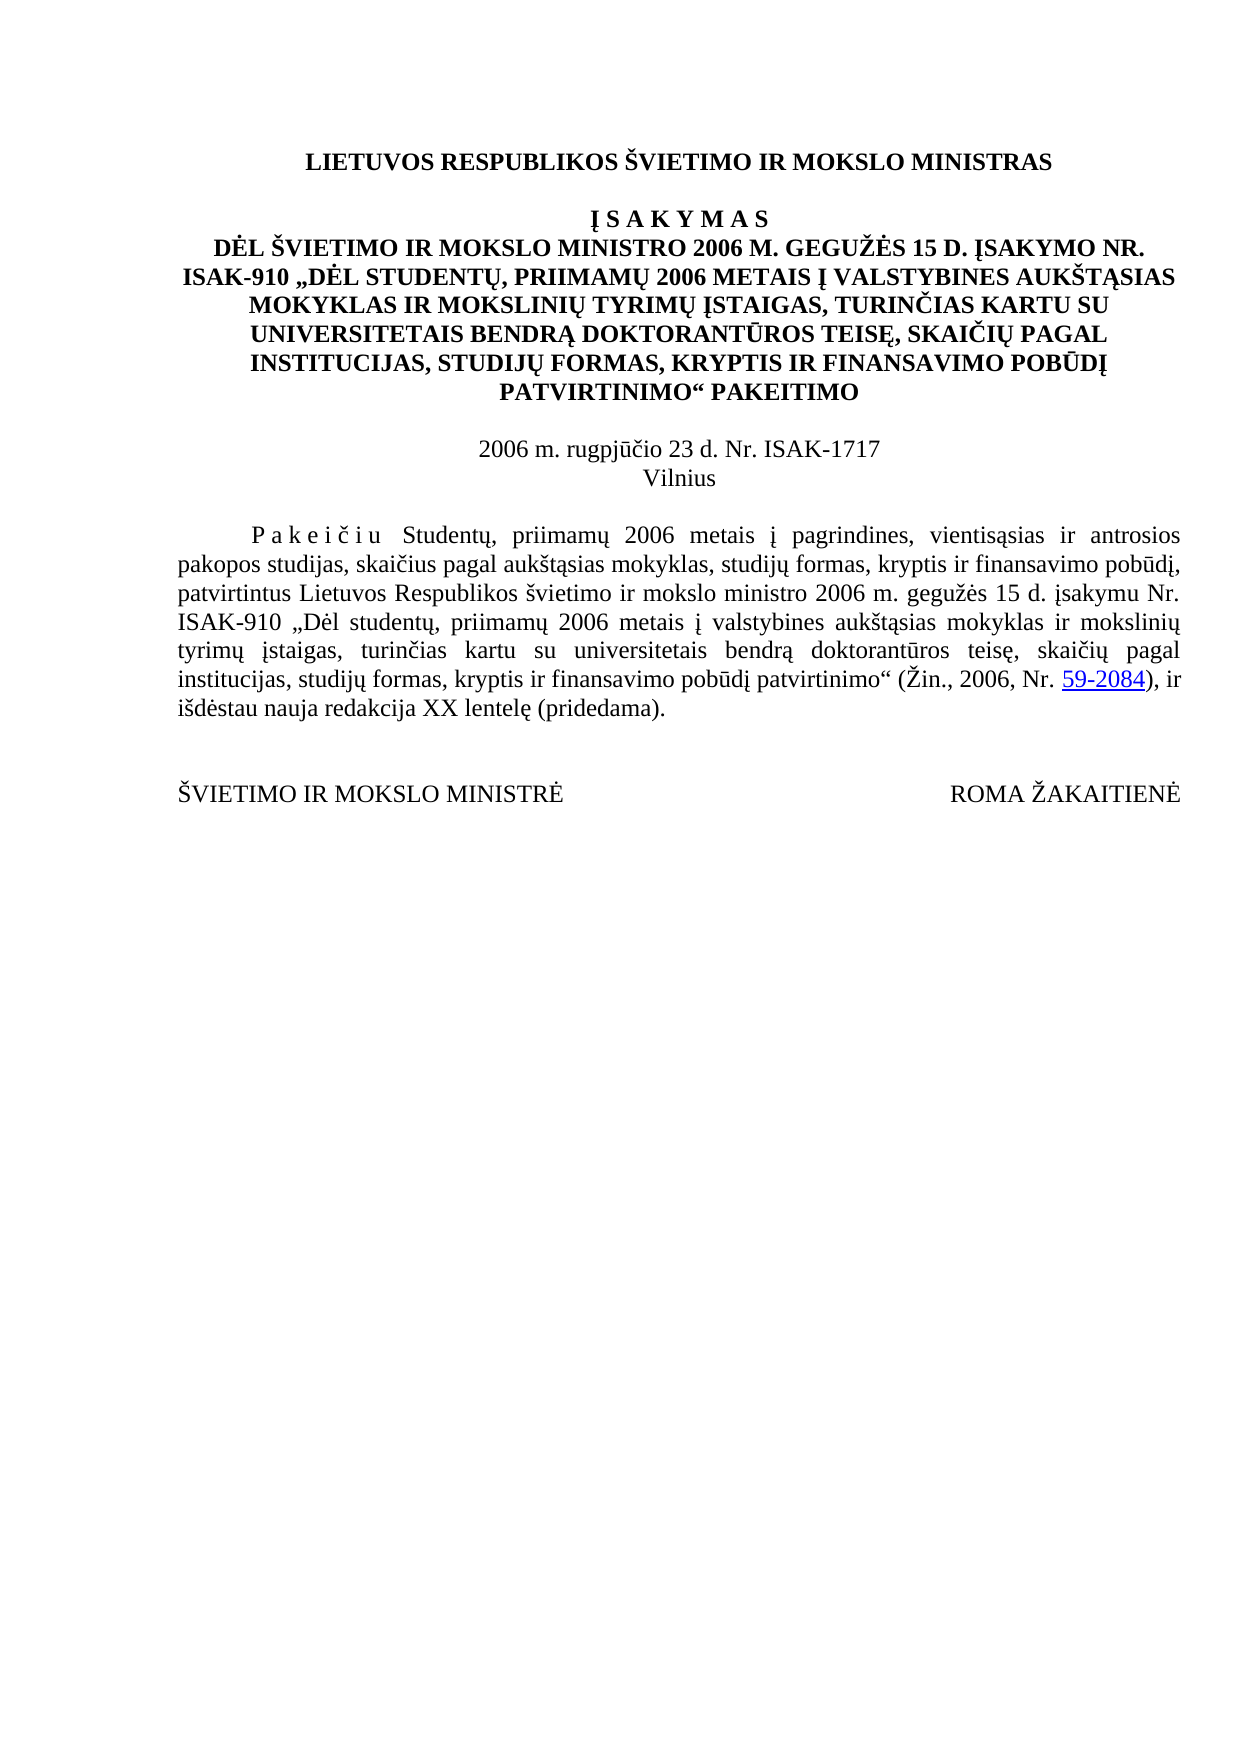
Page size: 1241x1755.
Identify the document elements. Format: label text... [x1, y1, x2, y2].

text DĖL ŠVIETIMO IR MOKSLO MINISTRO 2006 M. GEGUŽĖS 15 D. ĮSAKYMO NR. ISAK-910 „DĖL STUDENTŲ, PRIIMAMŲ 2006 METAIS Į VALSTYBINES AUKŠTĄSIAS MOKYKLAS IR MOKSLINIŲ TYRIMŲ ĮSTAIGAS, TURINČIAS KARTU SU UNIVERSITETAIS BENDRĄ DOKTORANTŪROS TEISĘ, SKAIČIŲ PAGAL INSTITUCIJAS, STUDIJŲ FORMAS, KRYPTIS IR FINANSAVIMO POBŪDĮ PATVIRTINIMO“ PAKEITIMO [177, 233, 1181, 406]
text Į S A K Y M A S [177, 204, 1181, 233]
text Vilnius [177, 463, 1181, 492]
text ŠVIETIMO IR MOKSLO MINISTRĖ ROMA ŽAKAITIENĖ [177, 779, 1181, 808]
text Pakeičiu Studentų, priimamų 2006 metais į pagrindines, vientisąsias ir antrosios pakopos studijas, skaičius pagal aukštąsias mokyklas, studijų formas, kryptis ir finansavimo pobūdį, patvirtintus Lietuvos Respublikos švietimo ir mokslo ministro 2006 m. gegužės 15 d. įsakymu Nr. ISAK-910 „Dėl studentų, priimamų 2006 metais į valstybines aukštąsias mokyklas ir mokslinių tyrimų įstaigas, turinčias kartu su universitetais bendrą doktorantūros teisę, skaičių pagal institucijas, studijų formas, kryptis ir finansavimo pobūdį patvirtinimo“ (Žin., 2006, Nr. 59-2084), ir išdėstau nauja redakcija XX lentelę (pridedama). [177, 521, 1181, 722]
text 2006 m. rugpjūčio 23 d. Nr. ISAK-1717 [177, 434, 1181, 463]
text LIETUVOS RESPUBLIKOS ŠVIETIMO IR MOKSLO MINISTRAS [177, 147, 1181, 176]
